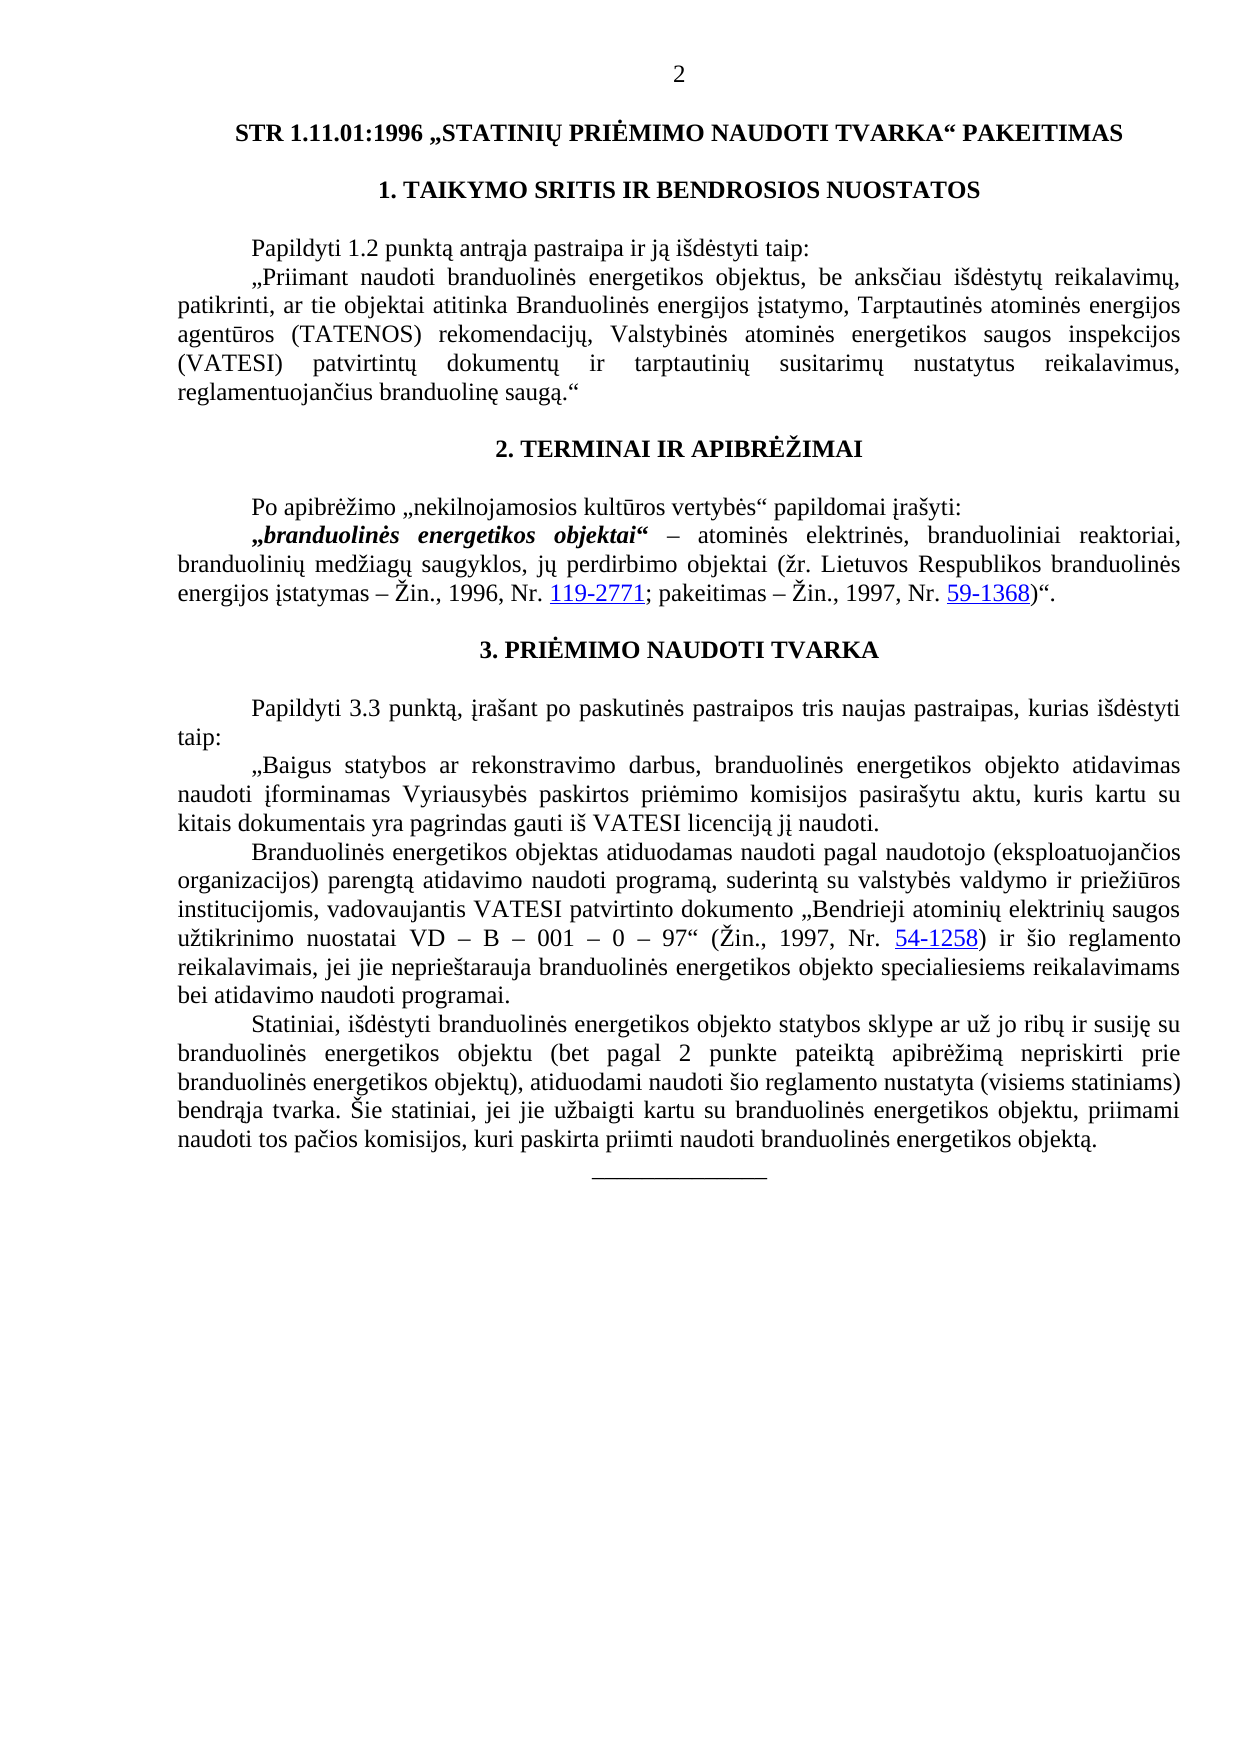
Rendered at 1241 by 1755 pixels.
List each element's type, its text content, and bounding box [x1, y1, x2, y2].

text „Priimant naudoti branduolinės energetikos objektus, be anksčiau išdėstytų reikalavimų, patikrinti, ar tie objektai atitinka Branduolinės energijos įstatymo, Tarptautinės atominės energijos agentūros (TATENOS) rekomendacijų, Valstybinės atominės energetikos saugos inspekcijos (VATESI) patvirtintų dokumentų ir tarptautinių susitarimų nustatytus reikalavimus, reglamentuojančius branduolinę saugą.“ [177, 262, 1181, 406]
text „Baigus statybos ar rekonstravimo darbus, branduolinės energetikos objekto atidavimas naudoti įforminamas Vyriausybės paskirtos priėmimo komisijos pasirašytu aktu, kuris kartu su kitais dokumentais yra pagrindas gauti iš VATESI licenciją jį naudoti. [177, 751, 1181, 837]
text 1. Taikymo sritis ir bendrosios nuoSTATOS [177, 176, 1181, 204]
text 2. Terminai ir apibrėžimai [177, 434, 1181, 463]
text STR 1.11.01:1996 „Statinių priėmimo naudoti tvarka“ PAKEITIMAS [177, 118, 1181, 147]
text ______________ [177, 1153, 1181, 1182]
text 3. Priėmimo naudoti tvarka [177, 636, 1181, 664]
text Branduolinės energetikos objektas atiduodamas naudoti pagal naudotojo (eksploatuojančios organizacijos) parengtą atidavimo naudoti programą, suderintą su valstybės valdymo ir priežiūros institucijomis, vadovaujantis VATESI patvirtinto dokumento „Bendrieji atominių elektrinių saugos užtikrinimo nuostatai VD – B – 001 – 0 – 97“ (Žin., 1997, Nr. 54-1258) ir šio reglamento reikalavimais, jei jie neprieštarauja branduolinės energetikos objekto specialiesiems reikalavimams bei atidavimo naudoti programai. [177, 837, 1181, 1009]
text Papildyti 1.2 punktą antrąja pastraipa ir ją išdėstyti taip: [177, 233, 1181, 262]
text Statiniai, išdėstyti branduolinės energetikos objekto statybos sklype ar už jo ribų ir susiję su branduolinės energetikos objektu (bet pagal 2 punkte pateiktą apibrėžimą nepriskirti prie branduolinės energetikos objektų), atiduodami naudoti šio reglamento nustatyta (visiems statiniams) bendrąja tvarka. Šie statiniai, jei jie užbaigti kartu su branduolinės energetikos objektu, priimami naudoti tos pačios komisijos, kuri paskirta priimti naudoti branduolinės energetikos objektą. [177, 1009, 1181, 1153]
text Papildyti 3.3 punktą, įrašant po paskutinės pastraipos tris naujas pastraipas, kurias išdėstyti taip: [177, 693, 1181, 751]
text „branduolinės energetikos objektai“ – atominės elektrinės, branduoliniai reaktoriai, branduolinių medžiagų saugyklos, jų perdirbimo objektai (žr. Lietuvos Respublikos branduolinės energijos įstatymas – Žin., 1996, Nr. 119-2771; pakeitimas – Žin., 1997, Nr. 59-1368)“. [177, 521, 1181, 607]
text Po apibrėžimo „nekilnojamosios kultūros vertybės“ papildomai įrašyti: [177, 492, 1181, 521]
